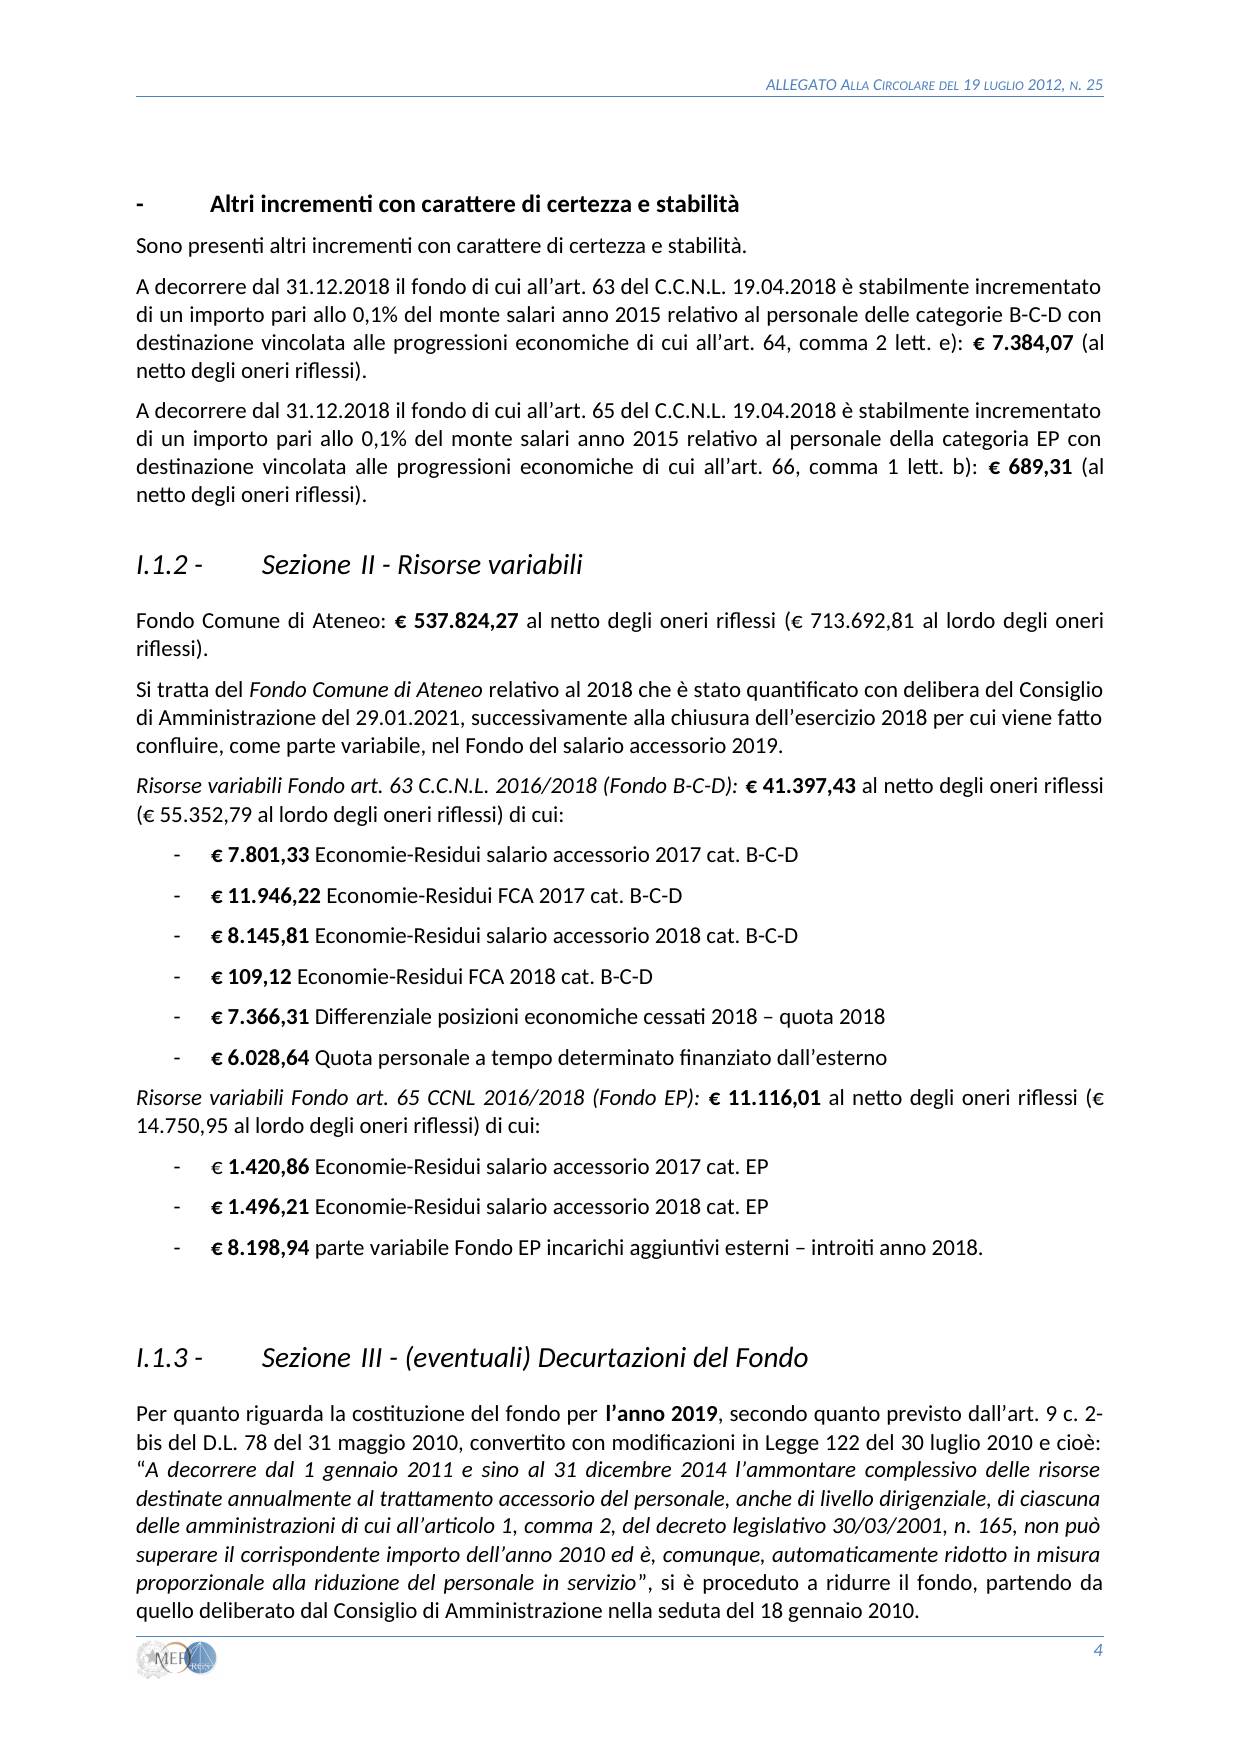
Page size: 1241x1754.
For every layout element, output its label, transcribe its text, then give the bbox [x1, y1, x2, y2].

text A decorrere dal 31.12.2018 il fondo di cui all’art. 63 del C.C.N.L. 19.04.2018 è stabilmente incrementato di un importo pari allo 0,1% del monte salari anno 2015 relativo al personale delle categorie B-C-D con destinazione vincolata alle progressioni economiche di cui all’art. 64, comma 2 lett. e): € 7.384,07 (al netto degli oneri riflessi). [136, 272, 1104, 384]
text A decorrere dal 31.12.2018 il fondo di cui all’art. 65 del C.C.N.L. 19.04.2018 è stabilmente incrementato di un importo pari allo 0,1% del monte salari anno 2015 relativo al personale della categoria EP con destinazione vincolata alle progressioni economiche di cui all’art. 66, comma 1 lett. b): € 689,31 (al netto degli oneri riflessi). [136, 396, 1104, 508]
text Si tratta del Fondo Comune di Ateneo relativo al 2018 che è stato quantificato con delibera del Consiglio di Amministrazione del 29.01.2021, successivamente alla chiusura dell’esercizio 2018 per cui viene fatto confluire, come parte variabile, nel Fondo del salario accessorio 2019. [136, 675, 1104, 759]
list € 1.420,86 Economie-Residui salario accessorio 2017 cat. EP [173, 1152, 1104, 1180]
text - Altri incrementi con carattere di certezza e stabilità [136, 188, 1104, 219]
text Risorse variabili Fondo art. 63 C.C.N.L. 2016/2018 (Fondo B-C-D): € 41.397,43 al netto degli oneri riflessi (€ 55.352,79 al lordo degli oneri riflessi) di cui: [136, 772, 1104, 828]
list € 7.366,31 Differenziale posizioni economiche cessati 2018 – quota 2018 [173, 1002, 1104, 1030]
list € 1.496,21 Economie-Residui salario accessorio 2018 cat. EP [173, 1192, 1104, 1220]
text Per quanto riguarda la costituzione del fondo per l’anno 2019, secondo quanto previsto dall’art. 9 c. 2-bis del D.L. 78 del 31 maggio 2010, convertito con modificazioni in Legge 122 del 30 luglio 2010 e cioè: “A decorrere dal 1 gennaio 2011 e sino al 31 dicembre 2014 l’ammontare complessivo delle risorse destinate annualmente al trattamento accessorio del personale, anche di livello dirigenziale, di ciascuna delle amministrazioni di cui all’articolo 1, comma 2, del decreto legislativo 30/03/2001, n. 165, non può superare il corrispondente importo dell’anno 2010 ed è, comunque, automaticamente ridotto in misura proporzionale alla riduzione del personale in servizio”, si è proceduto a ridurre il fondo, partendo da quello deliberato dal Consiglio di Amministrazione nella seduta del 18 gennaio 2010. [136, 1399, 1104, 1624]
subtitle Sezione III - (eventuali) Decurtazioni del Fondo [136, 1339, 1104, 1374]
list € 8.198,94 parte variabile Fondo EP incarichi aggiuntivi esterni – introiti anno 2018. [173, 1233, 1104, 1261]
list € 6.028,64 Quota personale a tempo determinato finanziato dall’esterno [173, 1043, 1104, 1071]
text Fondo Comune di Ateneo: € 537.824,27 al netto degli oneri riflessi (€ 713.692,81 al lordo degli oneri riflessi). [136, 607, 1104, 663]
list € 109,12 Economie-Residui FCA 2018 cat. B-C-D [173, 962, 1104, 990]
subtitle Sezione II - Risorse variabili [136, 546, 1104, 582]
list € 11.946,22 Economie-Residui FCA 2017 cat. B-C-D [173, 881, 1104, 909]
text Sono presenti altri incrementi con carattere di certezza e stabilità. [136, 231, 1104, 259]
text Risorse variabili Fondo art. 65 CCNL 2016/2018 (Fondo EP): € 11.116,01 al netto degli oneri riflessi (€ 14.750,95 al lordo degli oneri riflessi) di cui: [136, 1083, 1104, 1139]
list € 8.145,81 Economie-Residui salario accessorio 2018 cat. B-C-D [173, 921, 1104, 949]
list € 7.801,33 Economie-Residui salario accessorio 2017 cat. B-C-D [173, 840, 1104, 868]
